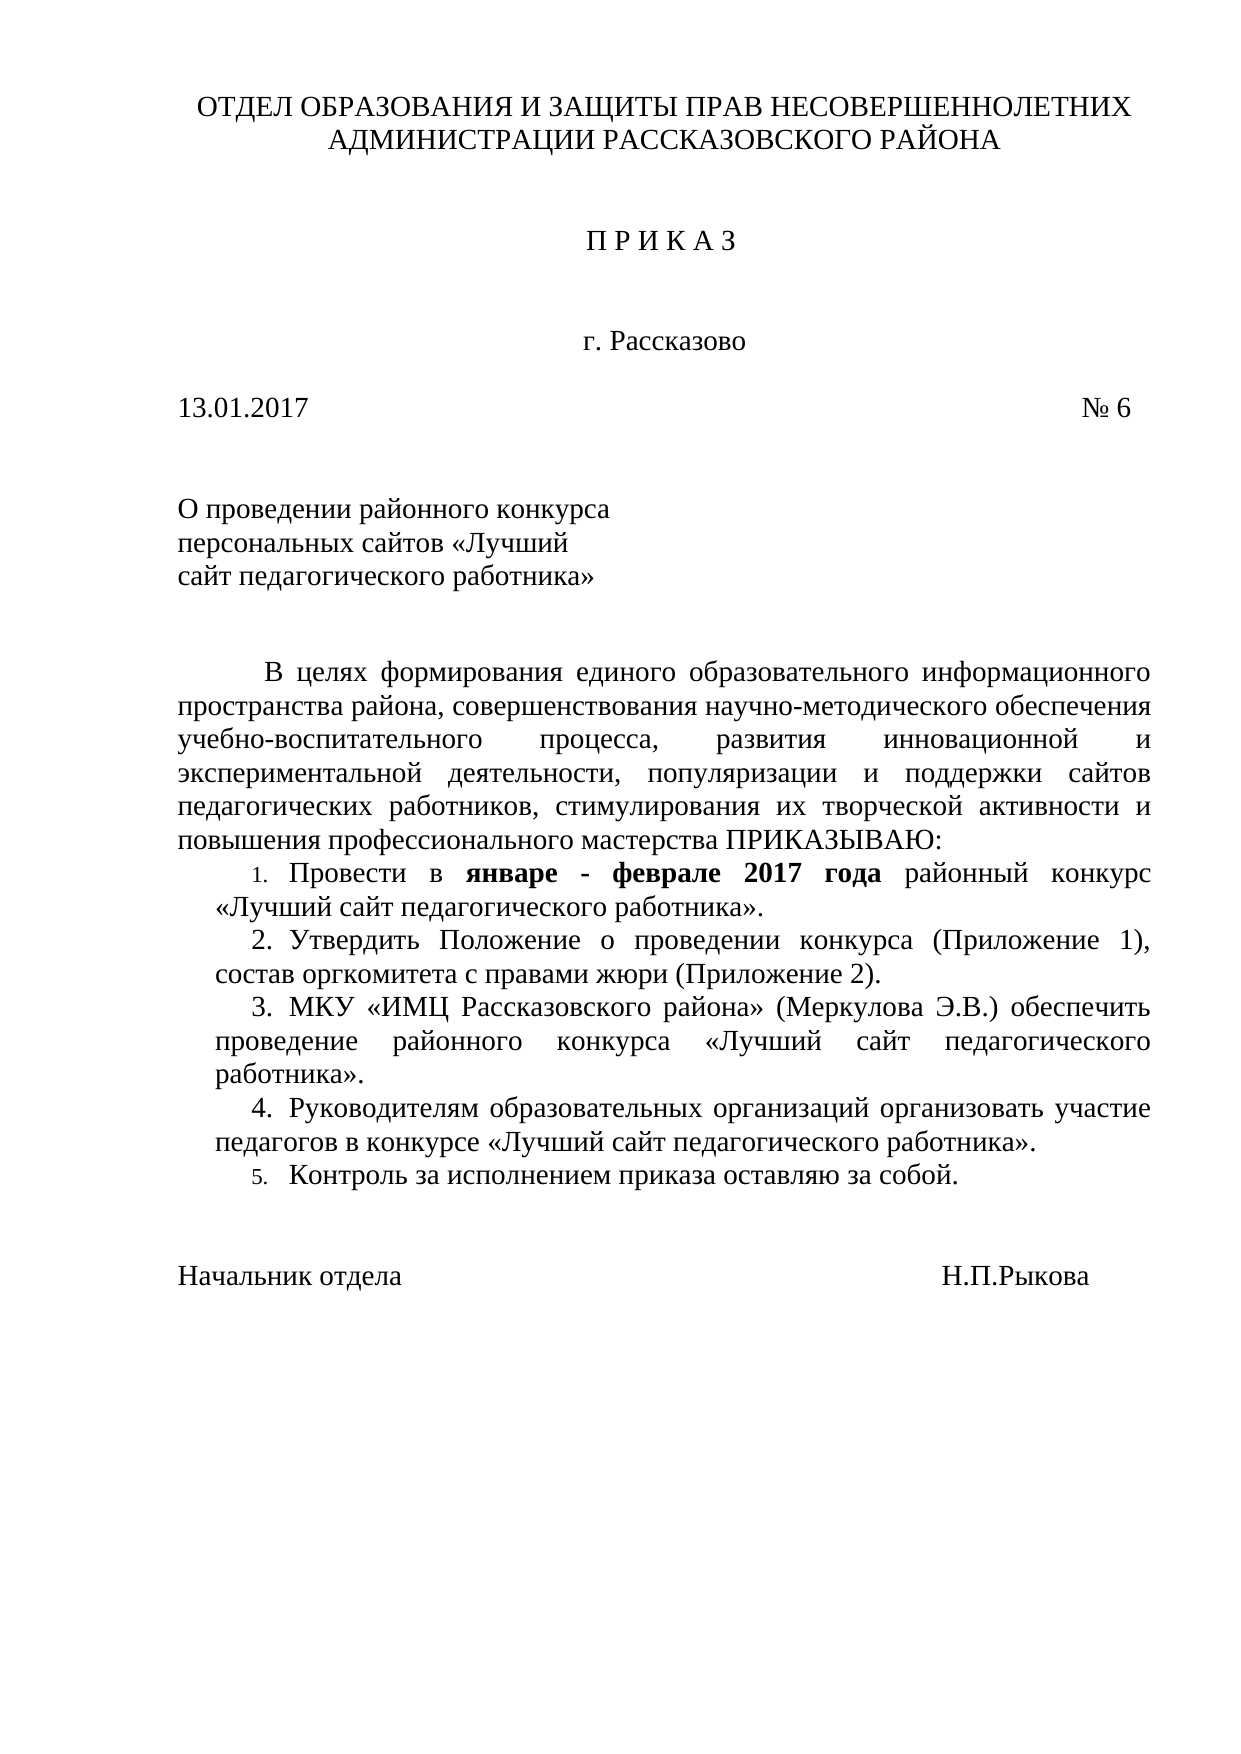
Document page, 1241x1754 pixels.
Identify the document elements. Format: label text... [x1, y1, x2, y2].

text ОТДЕЛ ОБРАЗОВАНИЯ И ЗАЩИТЫ ПРАВ НЕСОВЕРШЕННОЛЕТНИХ [177, 89, 1152, 122]
list Контроль за исполнением приказа оставляю за собой. [177, 1157, 1152, 1191]
text персональных сайтов «Лучший [177, 525, 827, 558]
list Утвердить Положение о проведении конкурса (Приложение 1), состав оргкомитета с правами жюри (Приложение 2). [177, 922, 1152, 989]
text В целях формирования единого образовательного информационного пространства района, совершенствования научно-методического обеспечения учебно-воспитательного процесса, развития инновационной и экспериментальной деятельности, популяризации и поддержки сайтов педагогических работников, стимулирования их творческой активности и повышения профессионального мастерства ПРИКАЗЫВАЮ: [177, 654, 1152, 855]
text О проведении районного конкурса [177, 491, 827, 525]
text 13.01.2017 № 6 [177, 391, 1152, 424]
list Провести в январе - феврале 2017 года районный конкурс «Лучший сайт педагогического работника». [177, 855, 1152, 922]
text П Р И К А З [177, 223, 1152, 256]
text Начальник отдела Н.П.Рыкова [177, 1258, 1152, 1291]
text АДМИНИСТРАЦИИ РАССКАЗОВСКОГО РАЙОНА [177, 122, 1152, 156]
text г. Рассказово [177, 323, 1152, 357]
list Руководителям образовательных организаций организовать участие педагогов в конкурсе «Лучший сайт педагогического работника». [177, 1090, 1152, 1157]
text сайт педагогического работника» [177, 558, 827, 592]
list МКУ «ИМЦ Рассказовского района» (Меркулова Э.В.) обеспечить проведение районного конкурса «Лучший сайт педагогического работника». [177, 989, 1152, 1090]
